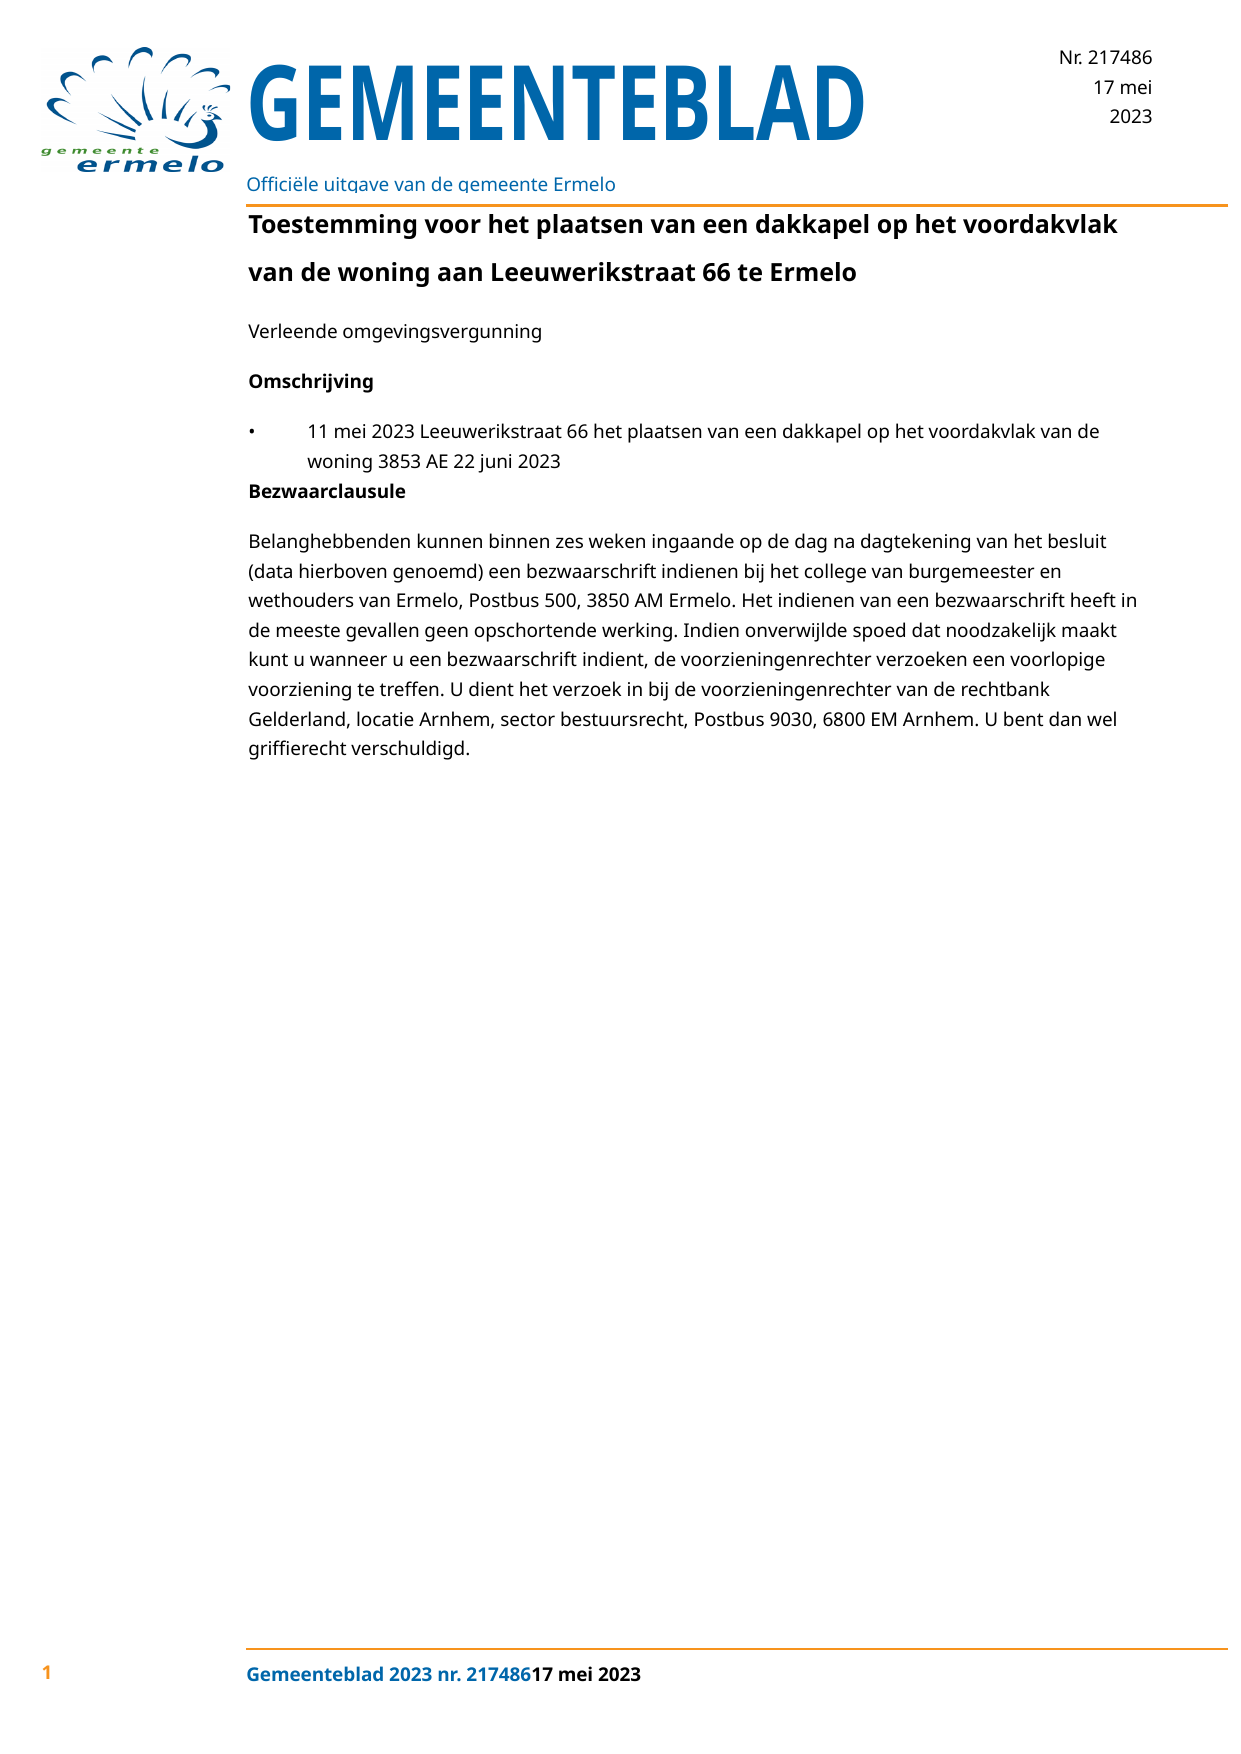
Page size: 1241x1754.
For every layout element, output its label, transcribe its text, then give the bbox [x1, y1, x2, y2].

text Belanghebbenden kunnen binnen zes weken ingaande op de dag na dagtekening van het besluit (data hierboven genoemd) een bezwaarschrift indienen bij het college van burgemeester en wethouders van Ermelo, Postbus 500, 3850 AM Ermelo. Het indienen van een bezwaarschrift heeft in de meeste gevallen geen opschortende werking. Indien onverwijlde spoed dat noodzakelijk maakt kunt u wanneer u een bezwaarschrift indient, de voorzieningenrechter verzoeken een voorlopige voorziening te treffen. U dient het verzoek in bij de voorzieningenrechter van de rechtbank Gelderland, locatie Arnhem, sector bestuursrecht, Postbus 9030, 6800 EM Arnhem. U bent dan wel griffierecht verschuldigd. [248, 528, 1152, 761]
text Omschrijving [248, 368, 1152, 394]
text Toestemming voor het plaatsen van een dakkapel op het voordakvlak van de woning aan Leeuwerikstraat 66 te Ermelo [248, 207, 1152, 288]
text Bezwaarclausule [248, 478, 1152, 504]
list 11 mei 2023 Leeuwerikstraat 66 het plaatsen van een dakkapel op het voordakvlak van de woning 3853 AE 22 juni 2023 [248, 419, 1152, 474]
text Verleende omgevingsvergunning [248, 318, 1152, 344]
picture [41, 47, 231, 172]
